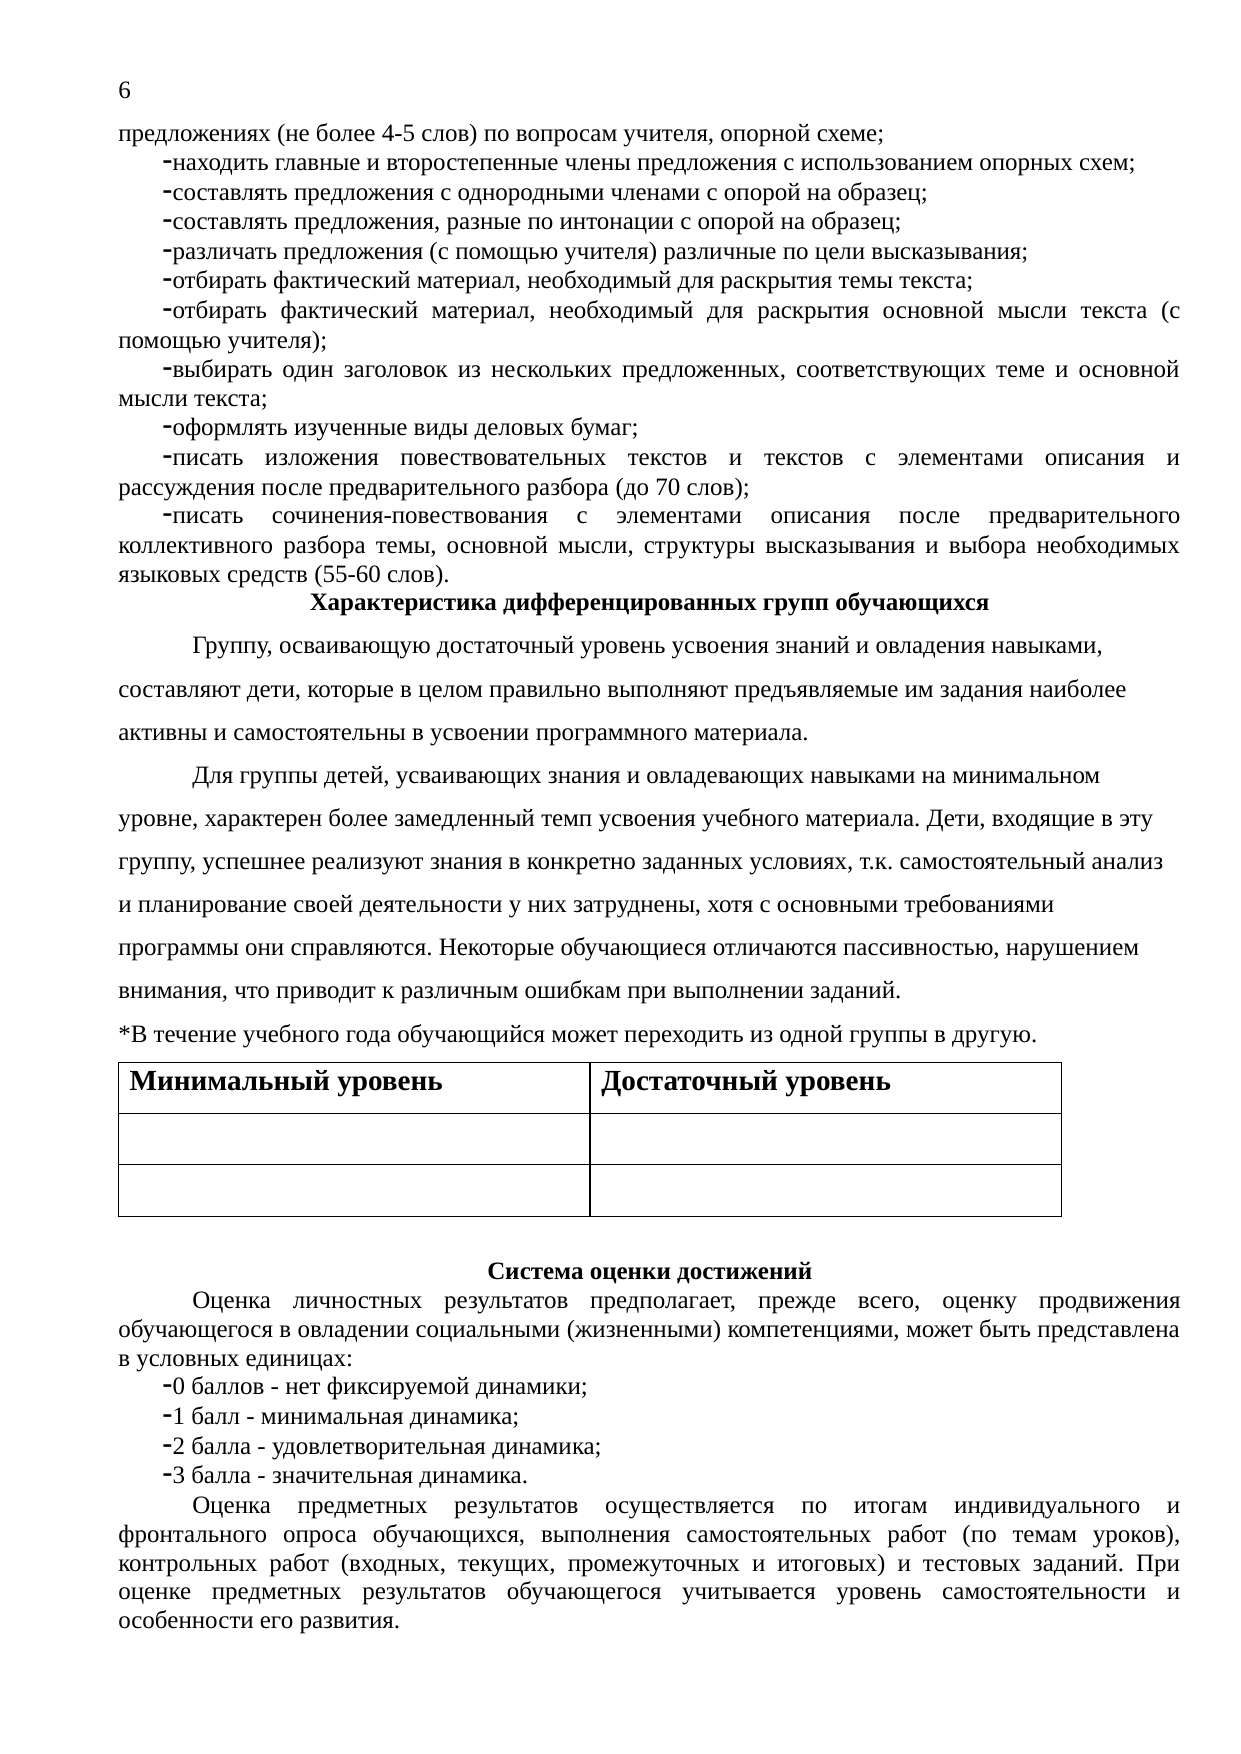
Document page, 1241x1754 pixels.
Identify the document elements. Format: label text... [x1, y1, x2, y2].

list писать сочинения-повествования с элементами описания после предварительного коллективного разбора темы, основной мысли, структуры высказывания и выбора необходимых языковых средств (55-60 слов). [118, 500, 1181, 587]
list находить главные и второстепенные члены предложения с использованием опорных схем; [118, 147, 1181, 177]
list 0 баллов - нет фиксируемой динамики; [118, 1371, 1181, 1401]
text Оценка личностных результатов предполагает, прежде всего, оценку продвижения обучающегося в овладении социальными (жизненными) компетенциями, может быть представлена в условных единицах: [118, 1285, 1181, 1371]
table_header Достаточный уровень [591, 1063, 1061, 1113]
table_cell [591, 1165, 1061, 1216]
table_cell [119, 1114, 589, 1164]
text Оценка предметных результатов осуществляется по итогам индивидуального и фронтального опроса обучающихся, выполнения самостоятельных работ (по темам уроков), контрольных работ (входных, текущих, промежуточных и итоговых) и тестовых заданий. При оценке предметных результатов обучающегося учитывается уровень самостоятельности и особенности его развития. [118, 1490, 1181, 1634]
list различать предложения (с помощью учителя) различные по цели высказывания; [118, 236, 1181, 266]
table_header Минимальный уровень [119, 1063, 589, 1113]
list 3 балла - значительная динамика. [118, 1460, 1181, 1490]
list составлять предложения, разные по интонации с опорой на образец; [118, 206, 1181, 236]
text *В течение учебного года обучающийся может переходить из одной группы в другую. [118, 1019, 1181, 1047]
text Группу, осваивающую достаточный уровень усвоения знаний и овладения навыками, составляют дети, которые в целом правильно выполняют предъявляемые им задания наиболее активны и самостоятельны в усвоении программного материала. [118, 631, 1181, 746]
text Для группы детей, усваивающих знания и овладевающих навыками на минимальном уровне, характерен более замедленный темп усвоения учебного материала. Дети, входящие в эту группу, успешнее реализуют знания в конкретно заданных условиях, т.к. самостоятельный анализ и планирование своей деятельности у них затруднены, хотя с основными требованиями программы они справляются. Некоторые обучающиеся отличаются пассивностью, нарушением внимания, что приводит к различным ошибкам при выполнении заданий. [118, 760, 1181, 1004]
list 2 балла - удовлетворительная динамика; [118, 1431, 1181, 1460]
list составлять предложения с однородными членами с опорой на образец; [118, 177, 1181, 206]
list отбирать фактический материал, необходимый для раскрытия основной мысли текста (с помощью учителя); [118, 295, 1181, 354]
list отбирать фактический материал, необходимый для раскрытия темы текста; [118, 266, 1181, 295]
table_cell [119, 1165, 589, 1216]
list предложениях (не более 4-5 слов) по вопросам учителя, опорной схеме; [118, 118, 1181, 147]
text Система оценки достижений [118, 1256, 1181, 1285]
table_cell [591, 1114, 1061, 1164]
text Характеристика дифференцированных групп обучающихся [118, 587, 1181, 616]
list оформлять изученные виды деловых бумаг; [118, 412, 1181, 442]
list выбирать один заголовок из нескольких предложенных, соответствующих теме и основной мысли текста; [118, 354, 1181, 412]
list писать изложения повествовательных текстов и текстов с элементами описания и рассуждения после предварительного разбора (до 70 слов); [118, 442, 1181, 500]
list 1 балл - минимальная динамика; [118, 1401, 1181, 1431]
